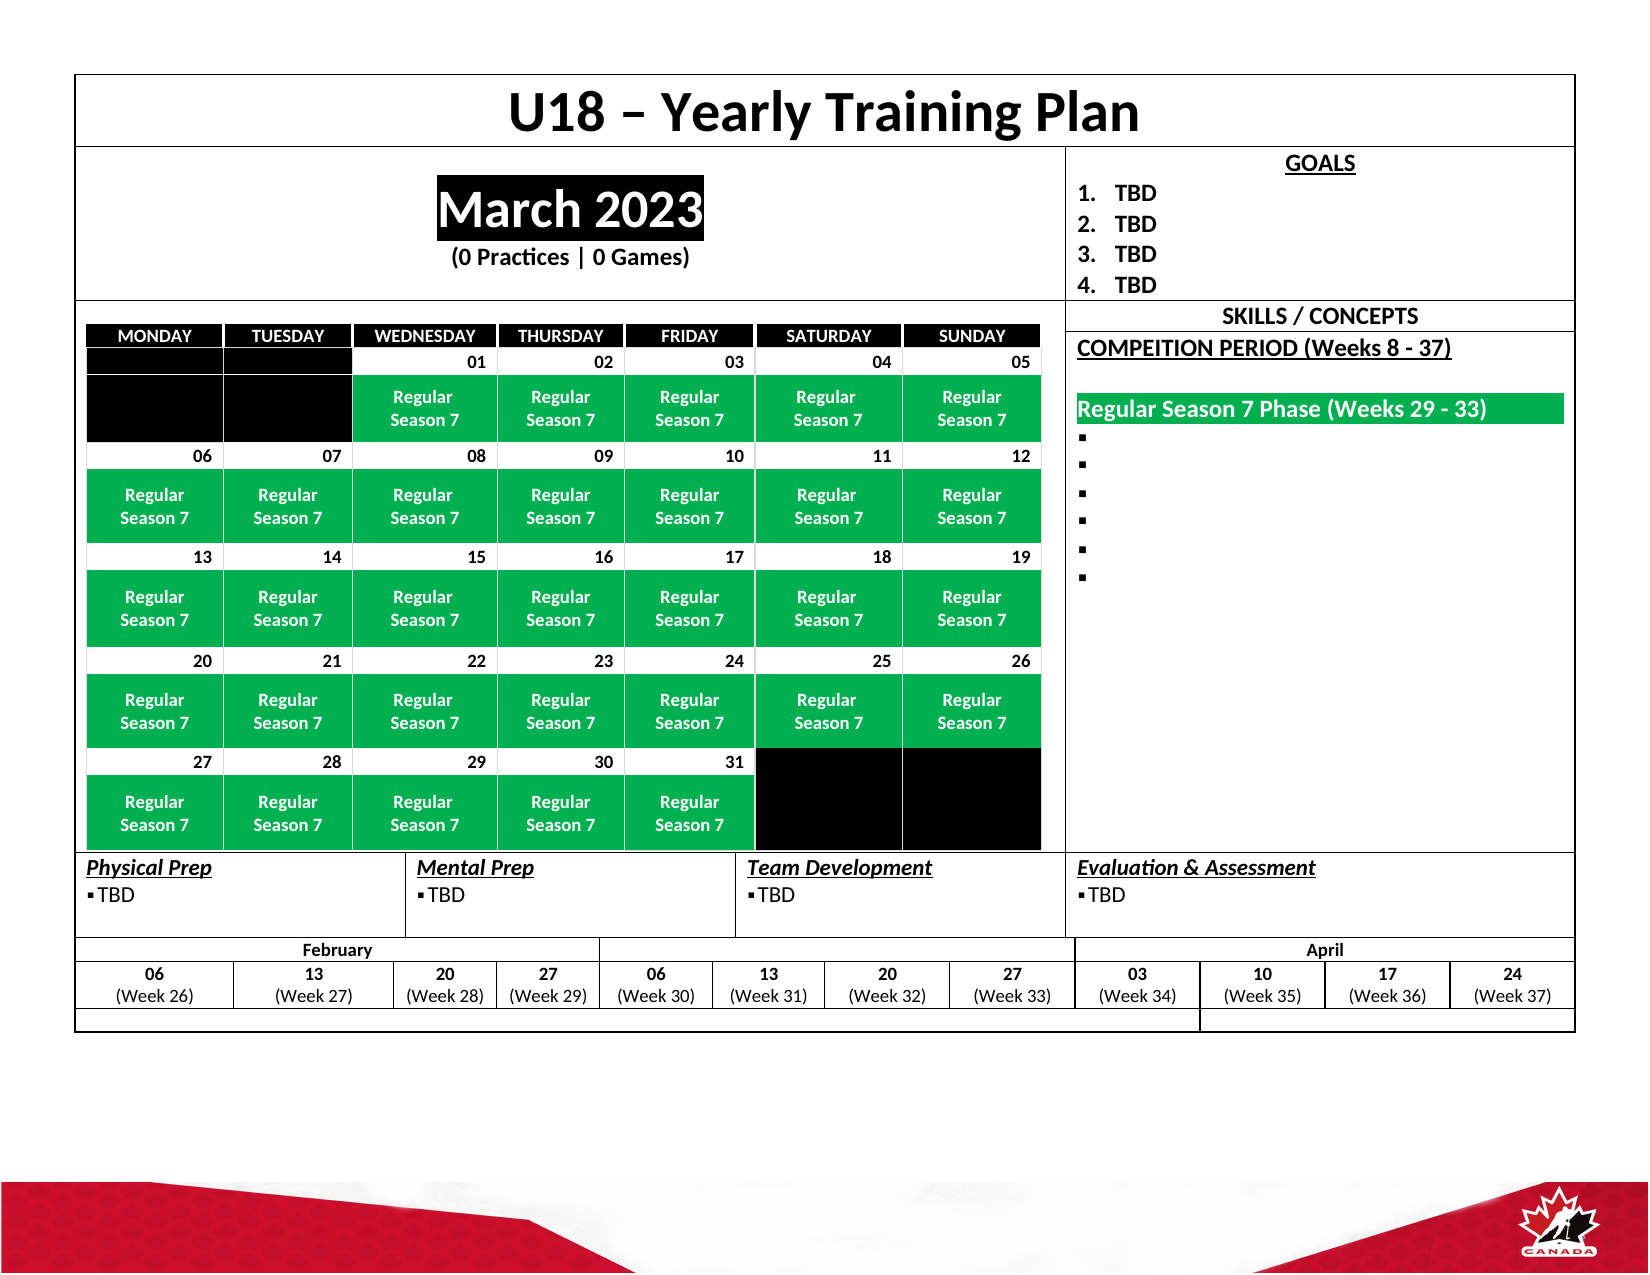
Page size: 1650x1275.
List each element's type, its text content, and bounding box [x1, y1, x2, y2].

table_cell Regular Season 7 [903, 570, 1041, 647]
table_cell March [600, 938, 1074, 961]
table_cell COMPEITION PERIOD (Weeks 8 - 37) Regular Season 7 Phase (Weeks 29 - 33) [1066, 332, 1574, 852]
table_cell 23 [498, 647, 624, 674]
table_cell 09 [498, 442, 624, 469]
table_cell Team Development TBD [736, 853, 1065, 937]
table_cell March 2023 (0 Practices | 0 Games) [76, 147, 1065, 299]
table_cell Regular Season 7 [756, 469, 902, 543]
table_cell 08 [353, 442, 497, 469]
table_cell 26 [903, 647, 1041, 674]
table_header SUNDAY [904, 324, 1040, 347]
table_cell 29 [353, 748, 497, 775]
table_cell 27 [87, 748, 223, 775]
table_cell Regular Season 7 [498, 469, 624, 543]
table_cell Regular Season 7 [224, 469, 352, 543]
table_cell 20 (Week 28) [394, 962, 496, 1007]
table_cell Regular Season 7 [756, 674, 902, 748]
table_cell 06 [87, 443, 223, 469]
table_header WEDNESDAY [354, 324, 496, 347]
table_cell 27 (Week 29) [497, 962, 599, 1007]
table_cell 03 [625, 348, 754, 374]
table_cell 28 [224, 748, 352, 775]
table_cell [903, 748, 1041, 775]
table_cell 04 [756, 348, 902, 374]
table_cell 16 [498, 543, 624, 570]
table_cell [903, 775, 1041, 850]
table_cell Regular Season 7 [224, 674, 352, 748]
table_cell SKILLS / CONCEPTS [1066, 301, 1574, 331]
table_cell Regular Season 7 [625, 570, 754, 647]
table_cell 17 (Week 36) [1326, 962, 1449, 1007]
table_header TUESDAY [225, 324, 351, 347]
table_cell Regular Season 7 [353, 375, 497, 442]
table_cell Regular Season 7 [224, 775, 352, 850]
table_cell RS 7 [76, 1009, 1199, 1031]
table_cell Playoff [1201, 1009, 1574, 1031]
table_cell Regular Season 7 [498, 570, 624, 647]
table_cell 13 (Week 31) [713, 962, 824, 1007]
table_cell 13 (Week 27) [234, 962, 393, 1007]
table_cell 27 (Week 33) [950, 962, 1074, 1007]
table_header SATURDAY [757, 324, 901, 347]
table_cell 11 [756, 442, 902, 469]
table_cell April [1076, 938, 1574, 961]
table_cell 10 (Week 35) [1201, 962, 1324, 1007]
table_cell [76, 301, 1065, 852]
table_cell Regular Season 7 [87, 775, 223, 850]
table_cell 06 (Week 26) [76, 962, 233, 1007]
table_cell Regular Season 7 [87, 570, 223, 647]
table_cell 22 [353, 647, 497, 674]
table_cell 07 [224, 442, 352, 469]
table_cell 14 [224, 543, 352, 570]
table_cell 15 [353, 543, 497, 570]
table_cell 24 [625, 647, 754, 674]
table_header MONDAY [86, 324, 222, 347]
table_cell 10 [625, 442, 754, 469]
table_cell Regular Season 7 [625, 775, 754, 850]
table_cell [756, 775, 902, 850]
table_cell Regular Season 7 [224, 570, 352, 647]
table_cell Regular Season 7 [498, 775, 624, 850]
table_cell Regular Season 7 [87, 469, 223, 543]
table_cell Regular Season 7 [756, 570, 902, 647]
table_cell 21 [224, 647, 352, 674]
table_header U18 – Yearly Training Plan [76, 75, 1574, 146]
table_cell Regular Season 7 [353, 674, 497, 748]
table_cell 18 [756, 543, 902, 570]
table_cell Regular Season 7 [625, 674, 754, 748]
table_cell [756, 748, 902, 775]
table_cell Mental Prep TBD [406, 853, 735, 937]
table_cell 06 (Week 30) [600, 962, 712, 1007]
table_cell [87, 375, 223, 442]
table_cell 20 [87, 647, 223, 674]
table_cell Regular Season 7 [87, 674, 223, 748]
table_cell 25 [756, 647, 902, 674]
table_cell 24 (Week 37) [1451, 962, 1574, 1007]
table_cell Regular Season 7 [903, 674, 1041, 748]
table_cell Regular Season 7 [353, 775, 497, 850]
table_cell Regular Season 7 [498, 375, 624, 442]
table_cell 13 [87, 543, 223, 570]
table_cell Physical Prep TBD [76, 853, 405, 937]
table_cell Regular Season 7 [625, 469, 754, 543]
table_cell 12 [903, 442, 1041, 469]
table_cell Regular Season 7 [625, 375, 754, 442]
table_cell 05 [903, 348, 1041, 374]
table_cell Regular Season 7 [498, 674, 624, 748]
table_cell Evaluation & Assessment TBD [1066, 853, 1574, 937]
table_cell 19 [903, 543, 1041, 570]
table_cell [224, 348, 352, 374]
table_cell Regular Season 7 [903, 375, 1041, 442]
table_cell 30 [498, 748, 624, 775]
table_cell 01 [353, 348, 497, 374]
table_cell 31 [625, 748, 754, 775]
table_cell 03 (Week 34) [1076, 962, 1199, 1007]
table_header THURSDAY [499, 324, 623, 347]
table_cell 02 [498, 348, 624, 374]
table_cell GOALS TBD TBD TBD TBD [1066, 147, 1574, 299]
table_cell 17 [625, 543, 754, 570]
table_cell [224, 375, 352, 442]
table_cell [87, 348, 223, 374]
table_cell 20 (Week 32) [825, 962, 949, 1007]
table_header FRIDAY [626, 324, 753, 347]
table_cell Regular Season 7 [353, 570, 497, 647]
table_cell February [76, 938, 599, 961]
table_cell Regular Season 7 [353, 469, 497, 543]
table_cell Regular Season 7 [756, 375, 902, 442]
table_cell Regular Season 7 [903, 469, 1041, 543]
